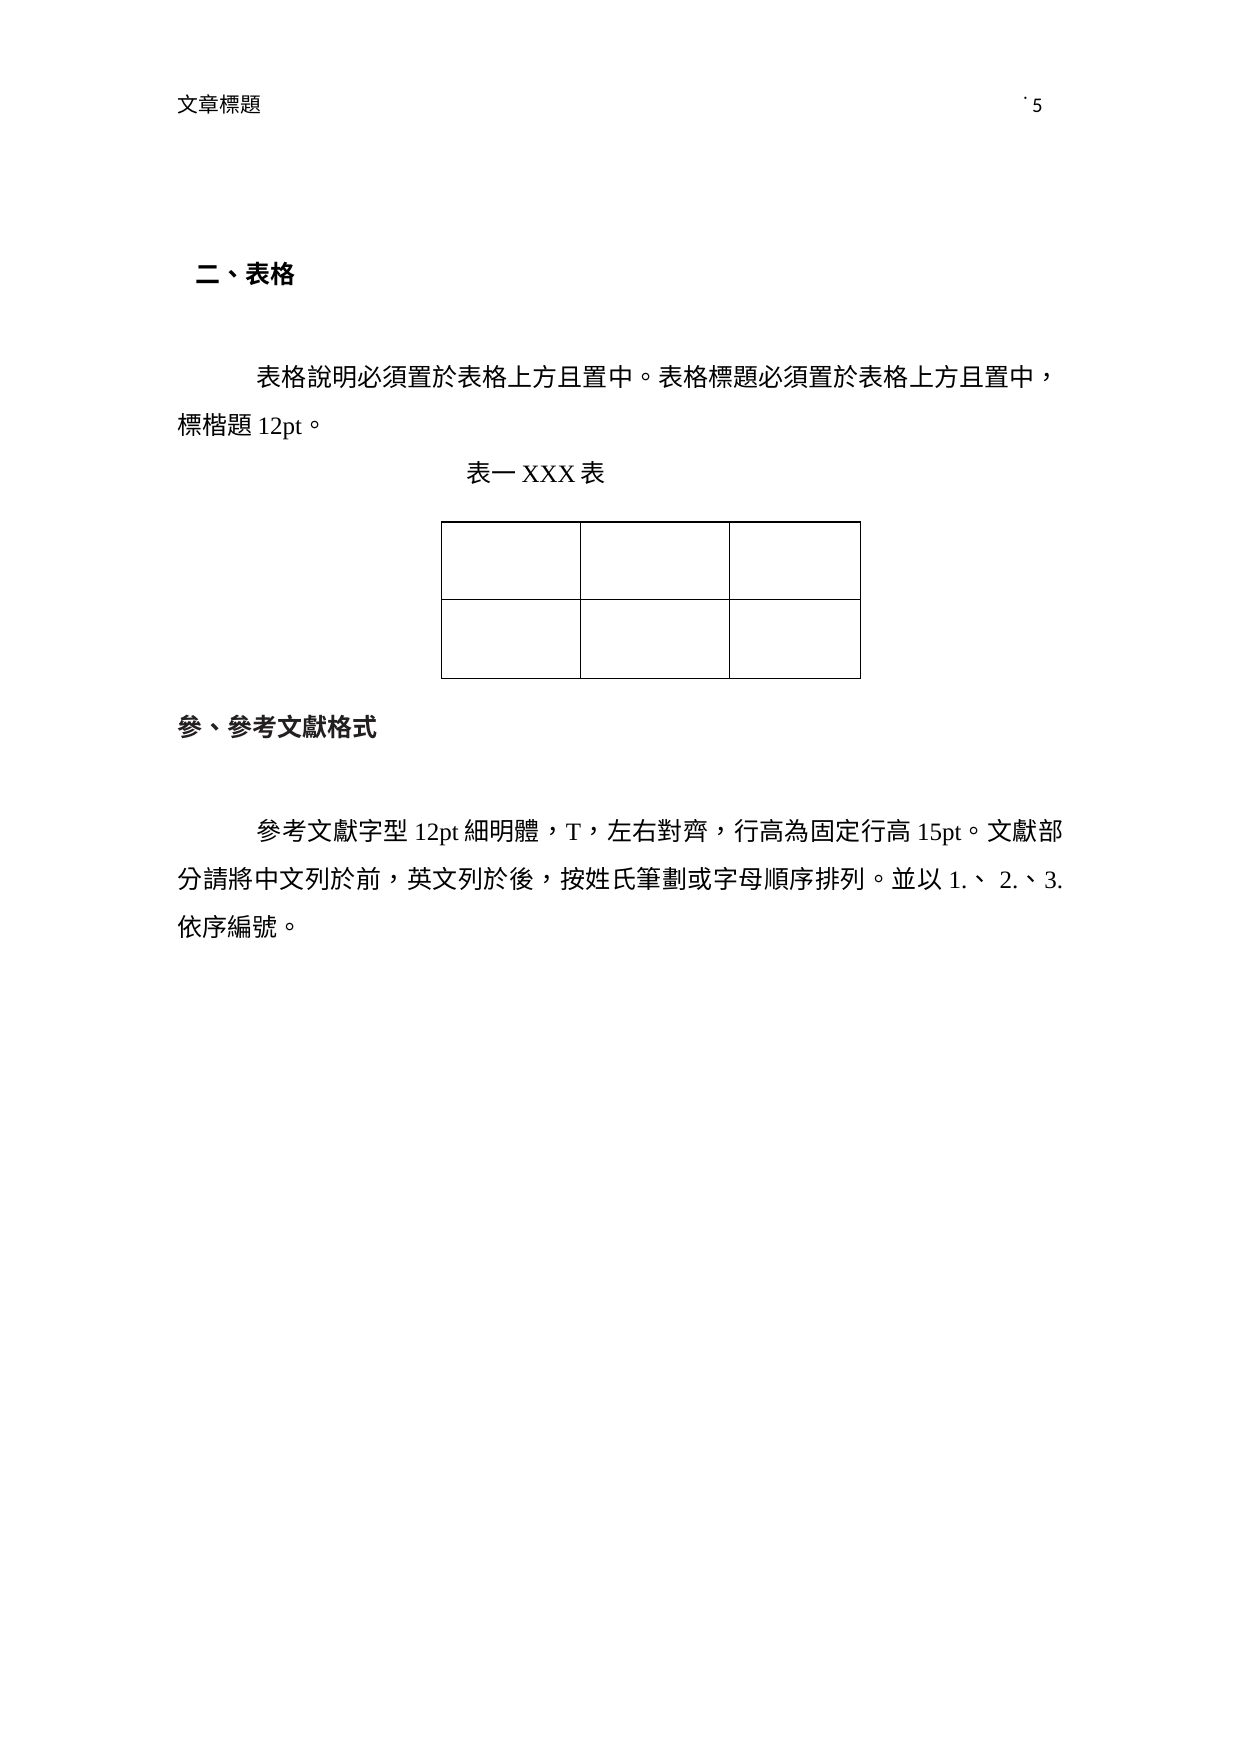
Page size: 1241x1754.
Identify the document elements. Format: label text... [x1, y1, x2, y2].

text 表一 XXX表 [271, 444, 1063, 492]
table_header [442, 523, 580, 599]
text 參、參考文獻格式 [177, 707, 1063, 744]
text 參考文獻字型12pt細明體，T，左右對齊，行高為固定行高15pt。文獻部分請將中文列於前，英文列於後，按姓氏筆劃或字母順序排列。並以1.、 2.、3.依序編號。 [177, 802, 1063, 946]
table_cell [730, 600, 860, 677]
table_header [730, 523, 860, 599]
table_header [581, 523, 729, 599]
table_cell [442, 600, 580, 677]
text 二、表格 [195, 254, 1063, 290]
text 表格說明必須置於表格上方且置中。表格標題必須置於表格上方且置中，標楷題12pt。 [177, 348, 1063, 444]
table_cell [581, 600, 729, 677]
